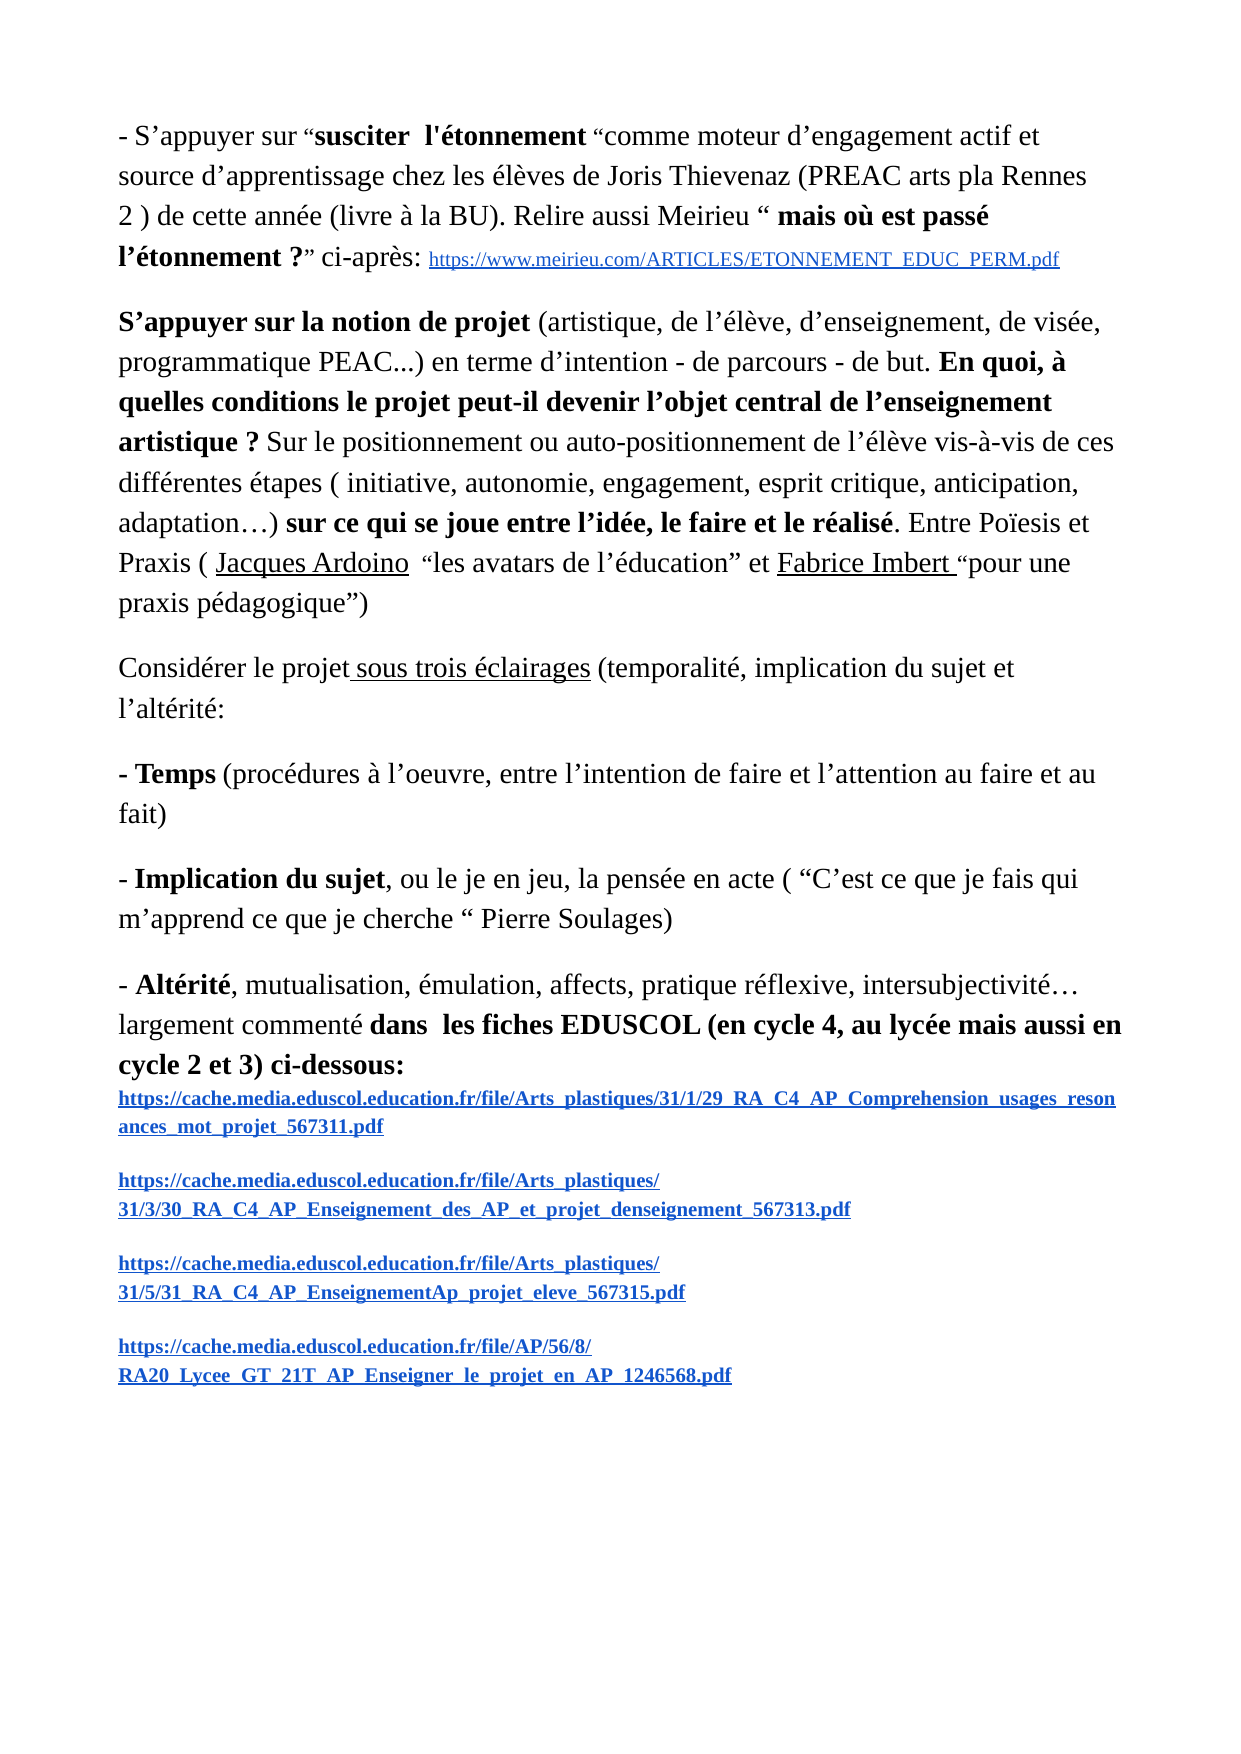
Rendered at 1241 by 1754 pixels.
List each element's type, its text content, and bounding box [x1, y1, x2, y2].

text https://cache.media.eduscol.education.fr/file/Arts_plastiques/31/5/31_RA_C4_AP_EnseignementAp_projet_eleve_567315.pdf [118, 1251, 1122, 1304]
text - Altérité, mutualisation, émulation, affects, pratique réflexive, intersubjectivité… largement commenté dans les fiches EDUSCOL (en cycle 4, au lycée mais aussi en cycle 2 et 3) ci-dessous: https://cache.media.eduscol.education.fr/file/Arts_plastiques/31/1/29_RA_C4_AP_Comprehension_usages_resonances_mot_projet_567311.pdf [118, 967, 1122, 1138]
text - Implication du sujet, ou le je en jeu, la pensée en acte ( “C’est ce que je fais qui m’apprend ce que je cherche “ Pierre Soulages) [118, 861, 1122, 935]
text Considérer le projet sous trois éclairages (temporalité, implication du sujet et l’altérité: [118, 651, 1122, 724]
text https://cache.media.eduscol.education.fr/file/AP/56/8/RA20_Lycee_GT_21T_AP_Enseigner_le_projet_en_AP_1246568.pdf [118, 1334, 1122, 1387]
text S’appuyer sur la notion de projet (artistique, de l’élève, d’enseignement, de visée, programmatique PEAC...) en terme d’intention - de parcours - de but. En quoi, à quelles conditions le projet peut-il devenir l’objet central de l’enseignement artistique ? Sur le positionnement ou auto-positionnement de l’élève vis-à-vis de ces différentes étapes ( initiative, autonomie, engagement, esprit critique, anticipation, adaptation…) sur ce qui se joue entre l’idée, le faire et le réalisé. Entre Poïesis et Praxis ( Jacques Ardoino “les avatars de l’éducation” et Fabrice Imbert “pour une praxis pédagogique”) [118, 304, 1122, 619]
text - S’appuyer sur “susciter l'étonnement “comme moteur d’engagement actif et source d’apprentissage chez les élèves de Joris Thievenaz (PREAC arts pla Rennes 2 ) de cette année (livre à la BU). Relire aussi Meirieu “ mais où est passé l’étonnement ?” ci-après: https://www.meirieu.com/ARTICLES/ETONNEMENT_EDUC_PERM.pdf [118, 118, 1122, 272]
text - Temps (procédures à l’oeuvre, entre l’intention de faire et l’attention au faire et au fait) [118, 756, 1122, 830]
text https://cache.media.eduscol.education.fr/file/Arts_plastiques/31/3/30_RA_C4_AP_Enseignement_des_AP_et_projet_denseignement_567313.pdf [118, 1168, 1122, 1221]
